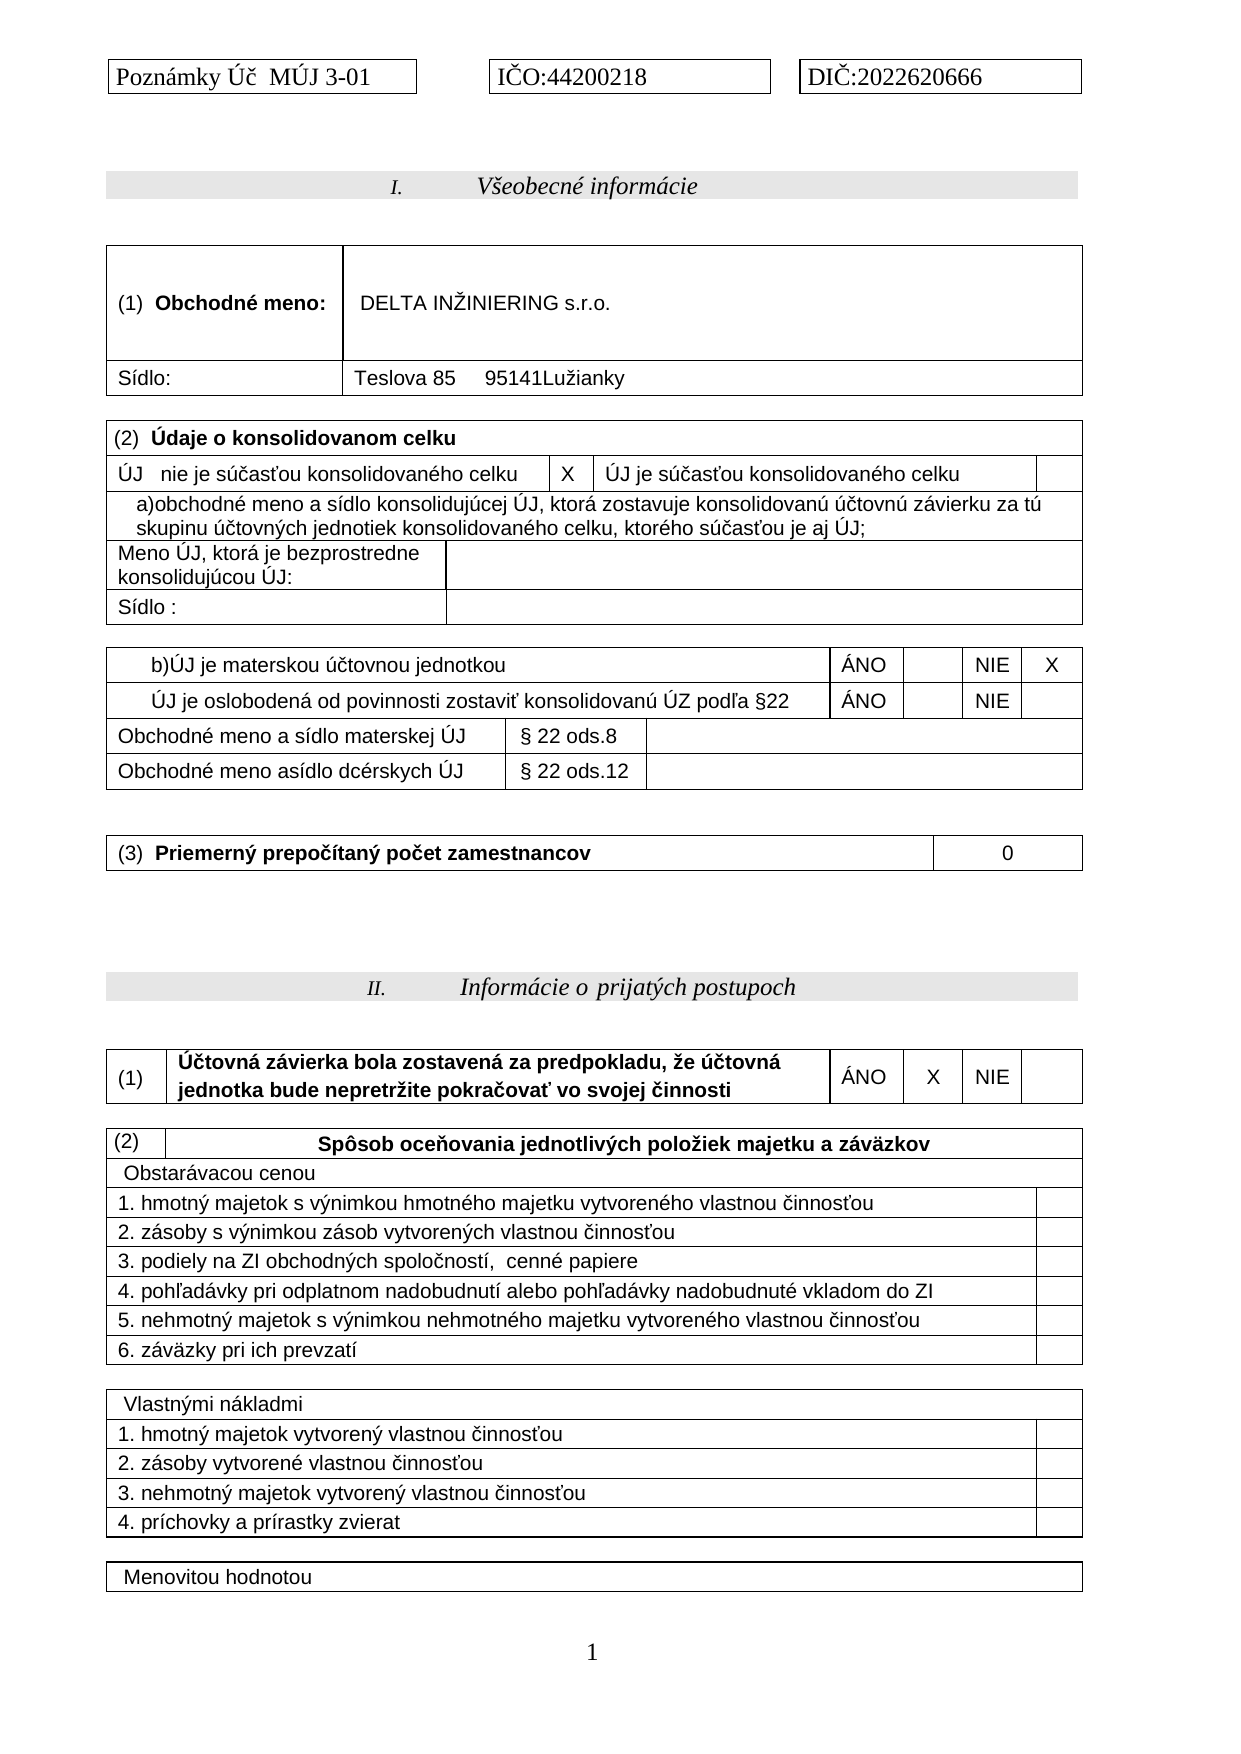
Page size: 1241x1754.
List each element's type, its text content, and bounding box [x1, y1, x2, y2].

table_header [904, 648, 962, 682]
table_cell [1037, 1277, 1082, 1305]
table_cell 6. záväzky pri ich prevzatí [107, 1336, 1036, 1364]
list Všeobecné informácie [106, 171, 1078, 199]
table_cell [1037, 1508, 1082, 1536]
table_cell a)obchodné meno a sídlo konsolidujúcej ÚJ, ktorá zostavuje konsolidovanú účtovnú závierku za tú skupinu účtovných jednotiek konsolidovaného celku, ktorého súčasťou je aj ÚJ; [107, 492, 1082, 540]
table_cell [1037, 456, 1082, 491]
table_cell Obchodné meno a sídlo materskej ÚJ [107, 719, 505, 753]
table_cell § 22 ods.8 [506, 719, 646, 753]
table_header b)ÚJ je materskou účtovnou jednotkou [107, 648, 829, 682]
table_header Obchodné meno: [107, 246, 342, 359]
list Informácie o prijatých postupoch [106, 972, 1078, 1001]
table_cell [647, 754, 1082, 788]
table_header X [904, 1050, 962, 1103]
table_cell ÚJ nie je súčasťou konsolidovaného celku [107, 456, 549, 491]
table_cell [1037, 1306, 1082, 1334]
table_header NIE [963, 1050, 1021, 1103]
table_header NIE [963, 648, 1021, 682]
table_cell § 22 ods.12 [506, 754, 646, 788]
table_cell Sídlo : [107, 590, 446, 624]
table_header ÁNO [831, 1050, 903, 1103]
table_cell Teslova 85 95141Lužianky [343, 361, 1082, 395]
table_header 0 [934, 836, 1082, 870]
table_header Spôsob oceňovania jednotlivých položiek majetku a záväzkov [166, 1129, 1082, 1158]
table_cell [904, 683, 962, 718]
table_cell [1037, 1218, 1082, 1246]
table_cell 4. pohľadávky pri odplatnom nadobudnutí alebo pohľadávky nadobudnuté vkladom do ZI [107, 1277, 1036, 1305]
table_cell 2. zásoby vytvorené vlastnou činnosťou [107, 1449, 1036, 1477]
table_header Priemerný prepočítaný počet zamestnancov [107, 836, 933, 870]
table_header Menovitou hodnotou [107, 1563, 1082, 1591]
table_header Vlastnými nákladmi [107, 1390, 1082, 1418]
table_header ÁNO [831, 648, 903, 682]
table_cell 3. podiely na ZI obchodných spoločností, cenné papiere [107, 1247, 1036, 1276]
table_cell ÁNO [831, 683, 903, 718]
table_cell [1037, 1336, 1082, 1364]
table_cell 4. príchovky a prírastky zvierat [107, 1508, 1036, 1536]
table_cell [1037, 1449, 1082, 1477]
table_cell [447, 590, 1082, 624]
table_cell [1037, 1188, 1082, 1217]
table_cell [1037, 1479, 1082, 1507]
table_cell NIE [963, 683, 1021, 718]
table_cell ÚJ je súčasťou konsolidovaného celku [594, 456, 1036, 491]
table_cell [1037, 1247, 1082, 1276]
table_header DELTA INŽINIERING s.r.o. [344, 246, 1082, 359]
table_header Účtovná závierka bola zostavená za predpokladu, že účtovná jednotka bude nepretržite pokračovať vo svojej činnosti [167, 1050, 829, 1103]
table_cell 2. zásoby s výnimkou zásob vytvorených vlastnou činnosťou [107, 1218, 1036, 1246]
table_cell Obstarávacou cenou [107, 1159, 1082, 1187]
table_cell [447, 541, 1082, 589]
table_header [1022, 1050, 1082, 1103]
table_cell Meno ÚJ, ktorá je bezprostredne konsolidujúcou ÚJ: [107, 541, 445, 589]
table_cell 5. nehmotný majetok s výnimkou nehmotného majetku vytvoreného vlastnou činnosťou [107, 1306, 1036, 1334]
table_cell Sídlo: [107, 361, 342, 395]
table_cell 1. hmotný majetok vytvorený vlastnou činnosťou [107, 1420, 1036, 1448]
table_cell X [550, 456, 593, 491]
table_cell Obchodné meno asídlo dcérskych ÚJ [107, 754, 505, 788]
table_header [107, 1129, 165, 1158]
table_header [107, 1050, 166, 1103]
table_cell 1. hmotný majetok s výnimkou hmotného majetku vytvoreného vlastnou činnosťou [107, 1188, 1036, 1217]
table_cell ÚJ je oslobodená od povinnosti zostaviť konsolidovanú ÚZ podľa §22 [107, 683, 829, 718]
table_cell [1022, 683, 1082, 718]
table_cell 3. nehmotný majetok vytvorený vlastnou činnosťou [107, 1479, 1036, 1507]
table_header Údaje o konsolidovanom celku [107, 421, 1082, 455]
table_header X [1022, 648, 1082, 682]
table_cell [647, 719, 1082, 753]
table_cell [1037, 1420, 1082, 1448]
